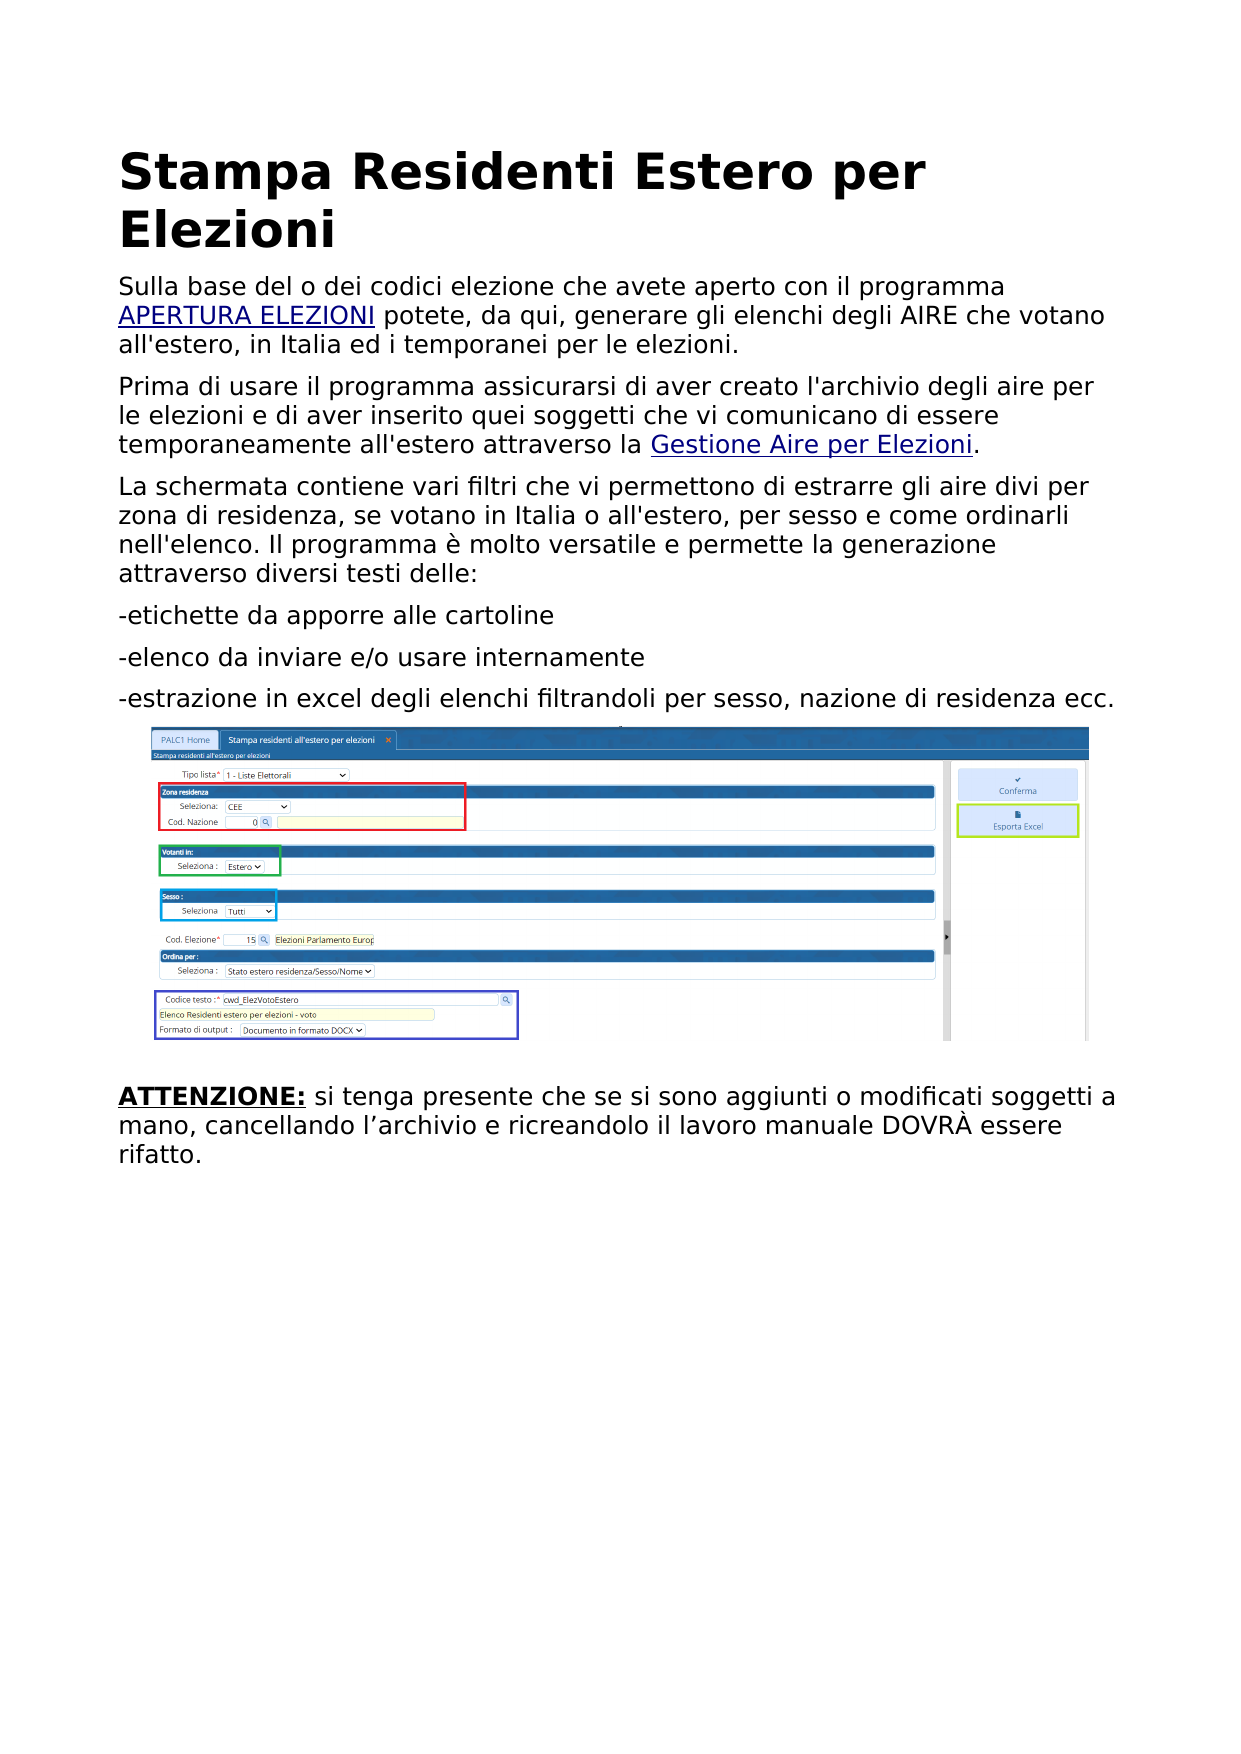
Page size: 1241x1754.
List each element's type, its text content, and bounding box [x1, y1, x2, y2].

text -estrazione in excel degli elenchi filtrandoli per sesso, nazione di residenza ecc. [118, 684, 1122, 714]
picture [151, 726, 1089, 1041]
text -elenco da inviare e/o usare internamente [118, 643, 1122, 672]
text Sulla base del o dei codici elezione che avete aperto con il programma APERTURA ELEZIONI potete, da qui, generare gli elenchi degli AIRE che votano all'estero, in Italia ed i temporanei per le elezioni. [118, 272, 1122, 359]
subtitle Stampa Residenti Estero per Elezioni [118, 143, 1122, 259]
text ATTENZIONE: si tenga presente che se si sono aggiunti o modificati soggetti a mano, cancellando l’archivio e ricreandolo il lavoro manuale DOVRÀ essere rifatto. [118, 1082, 1122, 1169]
text La schermata contiene vari filtri che vi permettono di estrarre gli aire divi per zona di residenza, se votano in Italia o all'estero, per sesso e come ordinarli nell'elenco. Il programma è molto versatile e permette la generazione attraverso diversi testi delle: [118, 472, 1122, 589]
text -etichette da apporre alle cartoline [118, 601, 1122, 630]
text Prima di usare il programma assicurarsi di aver creato l'archivio degli aire per le elezioni e di aver inserito quei soggetti che vi comunicano di essere temporaneamente all'estero attraverso la Gestione Aire per Elezioni. [118, 372, 1122, 459]
